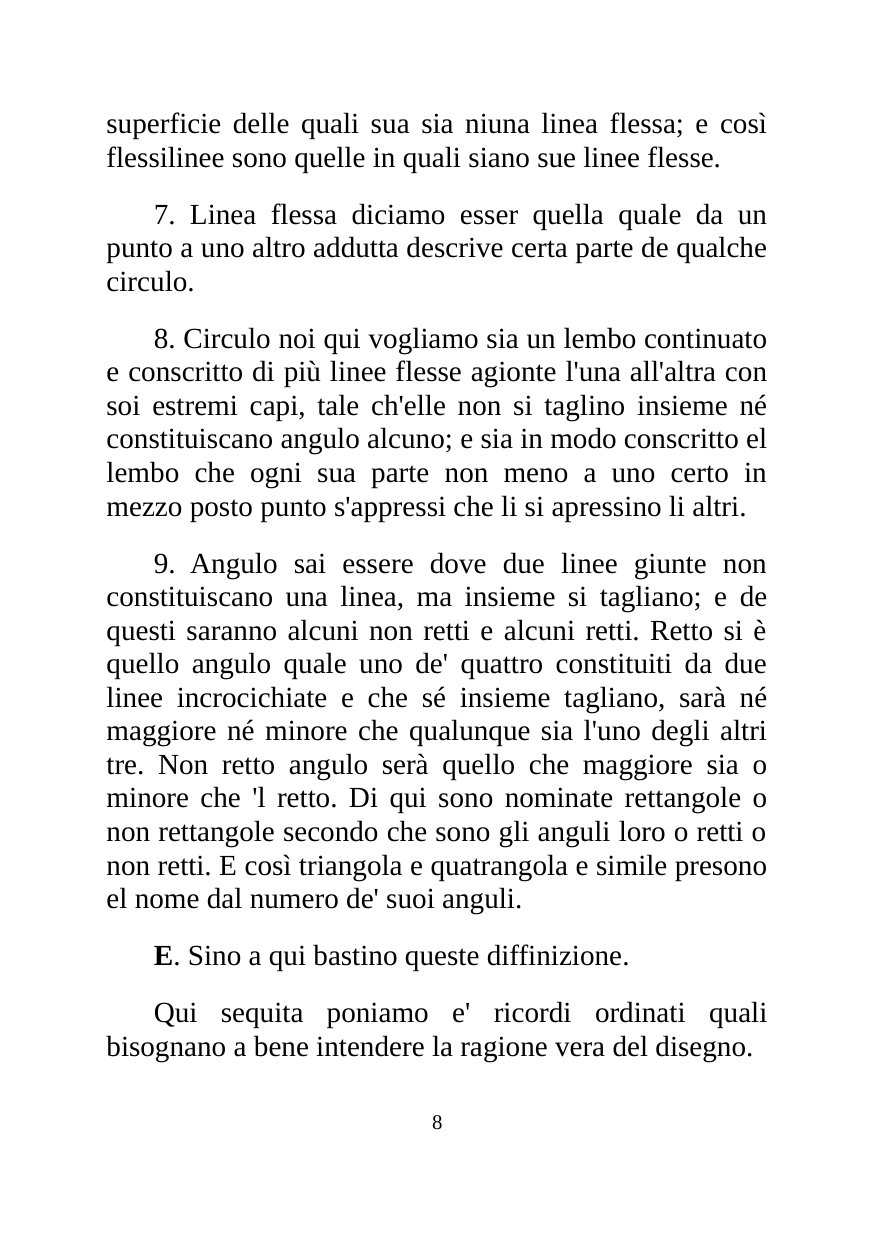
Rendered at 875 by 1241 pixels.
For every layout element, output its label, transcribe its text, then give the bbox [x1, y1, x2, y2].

text 7. Linea flessa diciamo esser quella quale da un punto a uno altro addutta descrive certa parte de qualche circulo. [106, 197, 768, 297]
text Qui sequita poniamo e' ricordi ordinati quali bisognano a bene intendere la ragione vera del disegno. [106, 995, 768, 1062]
text 8. Circulo noi qui vogliamo sia un lembo continuato e conscritto di più linee flesse agionte l'una all'altra con soi estremi capi, tale ch'elle non si taglino insieme né constituiscano angulo alcuno; e sia in modo conscritto el lembo che ogni sua parte non meno a uno certo in mezzo posto punto s'appressi che li si apressino li altri. [106, 321, 768, 522]
text superficie delle quali sua sia niuna linea flessa; e così flessilinee sono quelle in quali siano sue linee flesse. [106, 106, 768, 173]
text 9. Angulo sai essere dove due linee giunte non constituiscano una linea, ma insieme si tagliano; e de questi saranno alcuni non retti e alcuni retti. Retto si è quello angulo quale uno de' quattro constituiti da due linee incrocichiate e che sé insieme tagliano, sarà né maggiore né minore che qualunque sia l'uno degli altri tre. Non retto angulo serà quello che maggiore sia o minore che 'l retto. Di qui sono nominate rettangole o non rettangole secondo che sono gli anguli loro o retti o non retti. E così triangola e quatrangola e simile presono el nome dal numero de' suoi anguli. [106, 546, 768, 915]
text E. Sino a qui bastino queste diffinizione. [106, 938, 768, 972]
